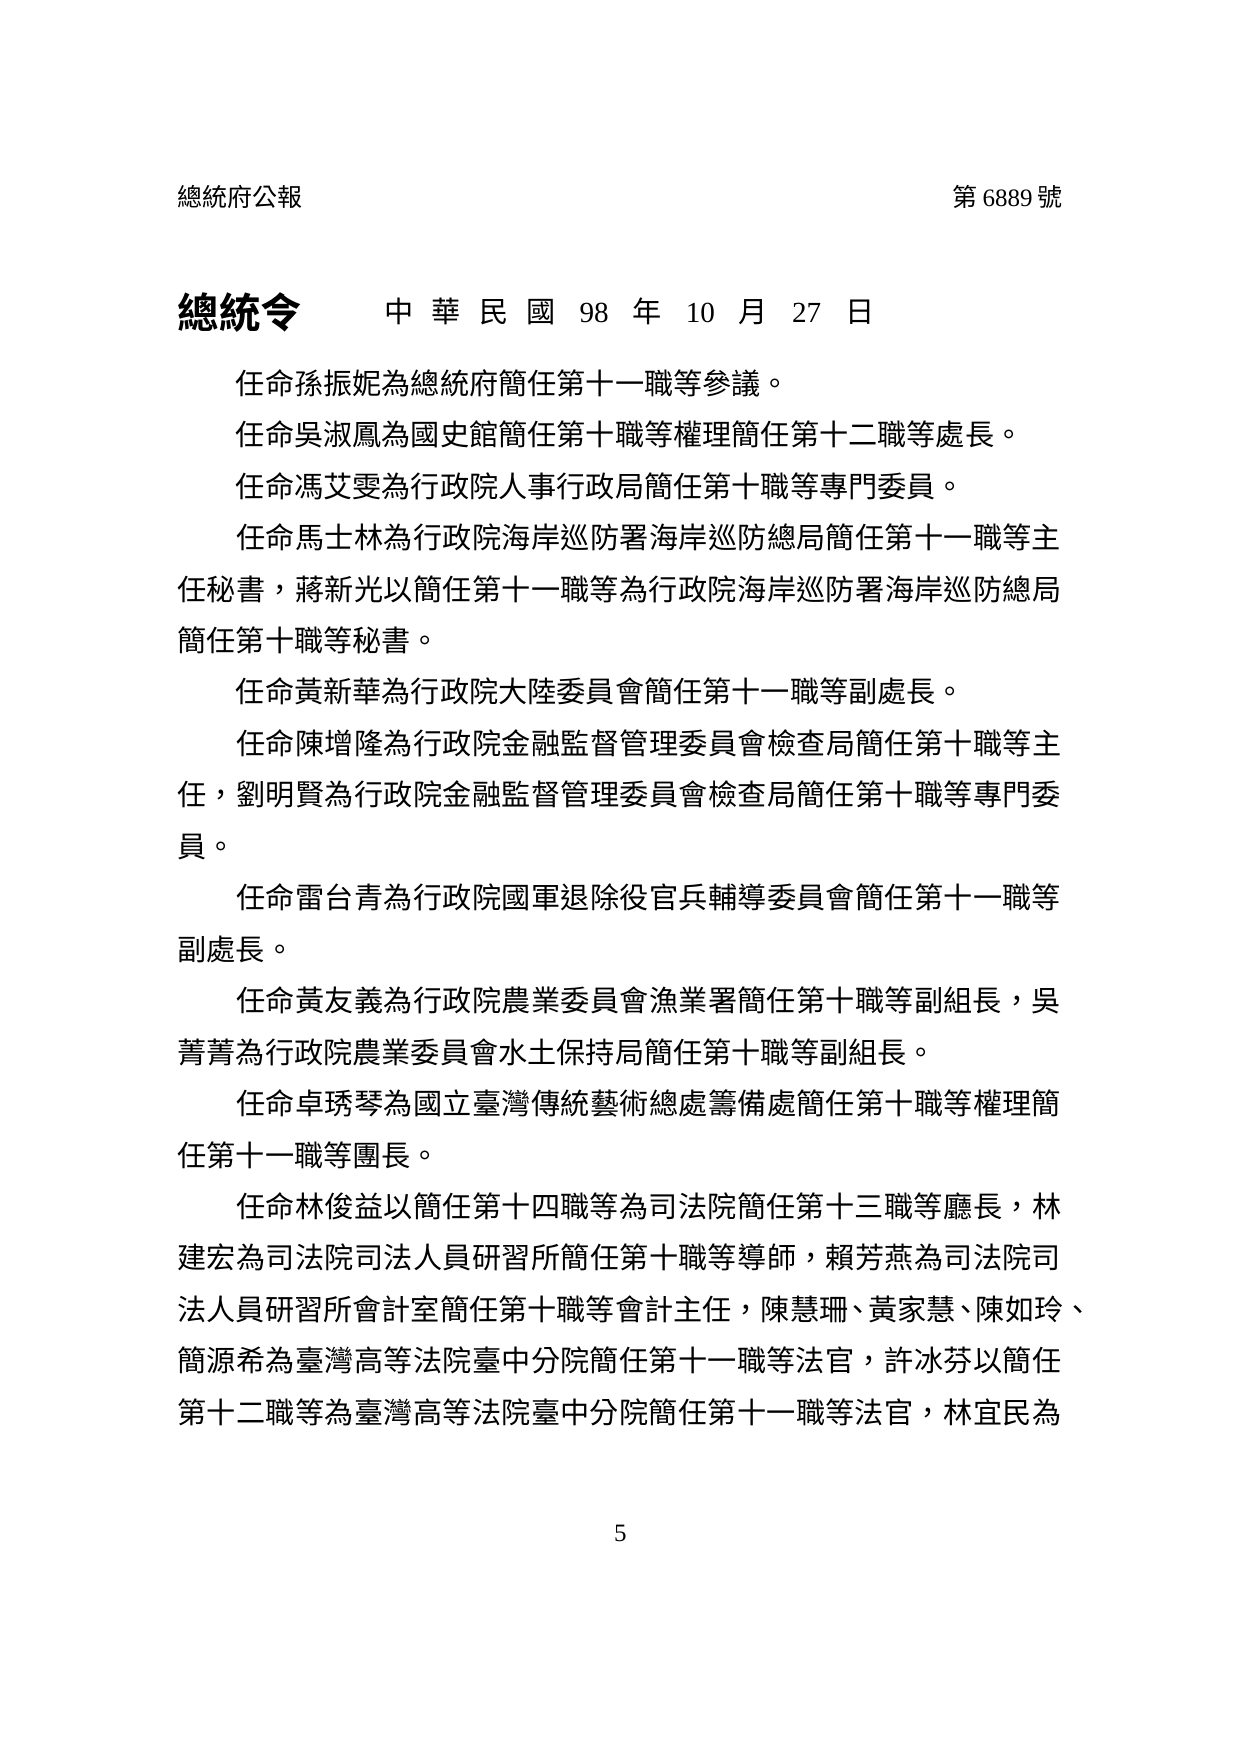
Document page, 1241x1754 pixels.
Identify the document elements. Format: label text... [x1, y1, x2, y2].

text 任命林俊益以簡任第十四職等為司法院簡任第十三職等廳長，林建宏為司法院司法人員研習所簡任第十職等導師，賴芳燕為司法院司法人員研習所會計室簡任第十職等會計主任，陳慧珊、黃家慧、陳如玲、簡源希為臺灣高等法院臺中分院簡任第十一職等法官，許冰芬以簡任第十二職等為臺灣高等法院臺中分院簡任第十一職等法官，林宜民為臺灣高等法院臺中分院簡任第十三職等法官，郭瑞祥、張智雄為臺灣高等法院臺中分院簡任第十二職等法官，李秋娟、莊深淵為臺灣高等法院臺中分院簡任第十職等法官，田平安為臺灣高等法院高雄分院簡任第十三職等法官，甯馨、莊松泉、鍾宗霖為臺灣高等法院高雄分院簡任第十一職等法官，蔡廣昇、唐照明為臺灣高等法院高雄分院簡任第十職等法官，莊飛宗為臺灣高等法院高雄分院簡任第十四職等法官兼庭長，張松鈞、蔡坤湖、朱漢寶為臺灣臺北地方法院簡任第十一職等法官兼庭長，林鳳珠為臺灣臺北地方法院簡任第十二職等法官兼庭長，廖紋妤為臺灣臺北地方法院簡任第十二職等法官，陳杰正為臺灣臺北地方法院簡任第十職等法官。 [177, 1176, 1063, 1434]
text 任命卓琇琴為國立臺灣傳統藝術總處籌備處簡任第十職等權理簡任第十一職等團長。 [177, 1073, 1063, 1176]
text 任命吳淑鳳為國史館簡任第十職等權理簡任第十二職等處長。 [177, 404, 1063, 456]
text 任命馬士林為行政院海岸巡防署海岸巡防總局簡任第十一職等主任秘書，蔣新光以簡任第十一職等為行政院海岸巡防署海岸巡防總局簡任第十職等秘書。 [177, 507, 1063, 662]
text 任命陳增隆為行政院金融監督管理委員會檢查局簡任第十職等主任，劉明賢為行政院金融監督管理委員會檢查局簡任第十職等專門委員。 [177, 713, 1063, 868]
text 任命黃新華為行政院大陸委員會簡任第十一職等副處長。 [177, 662, 1063, 713]
text 任命雷台青為行政院國軍退除役官兵輔導委員會簡任第十一職等副處長。 [177, 868, 1063, 971]
text 任命孫振妮為總統府簡任第十一職等參議。 [177, 354, 1063, 404]
text 任命黃友義為行政院農業委員會漁業署簡任第十職等副組長，吳菁菁為行政院農業委員會水土保持局簡任第十職等副組長。 [177, 971, 1063, 1073]
table_header 總統令 [174, 266, 381, 354]
table_header 中華民國98年10月27日 [381, 266, 877, 354]
text 任命馮艾雯為行政院人事行政局簡任第十職等專門委員。 [177, 456, 1063, 507]
